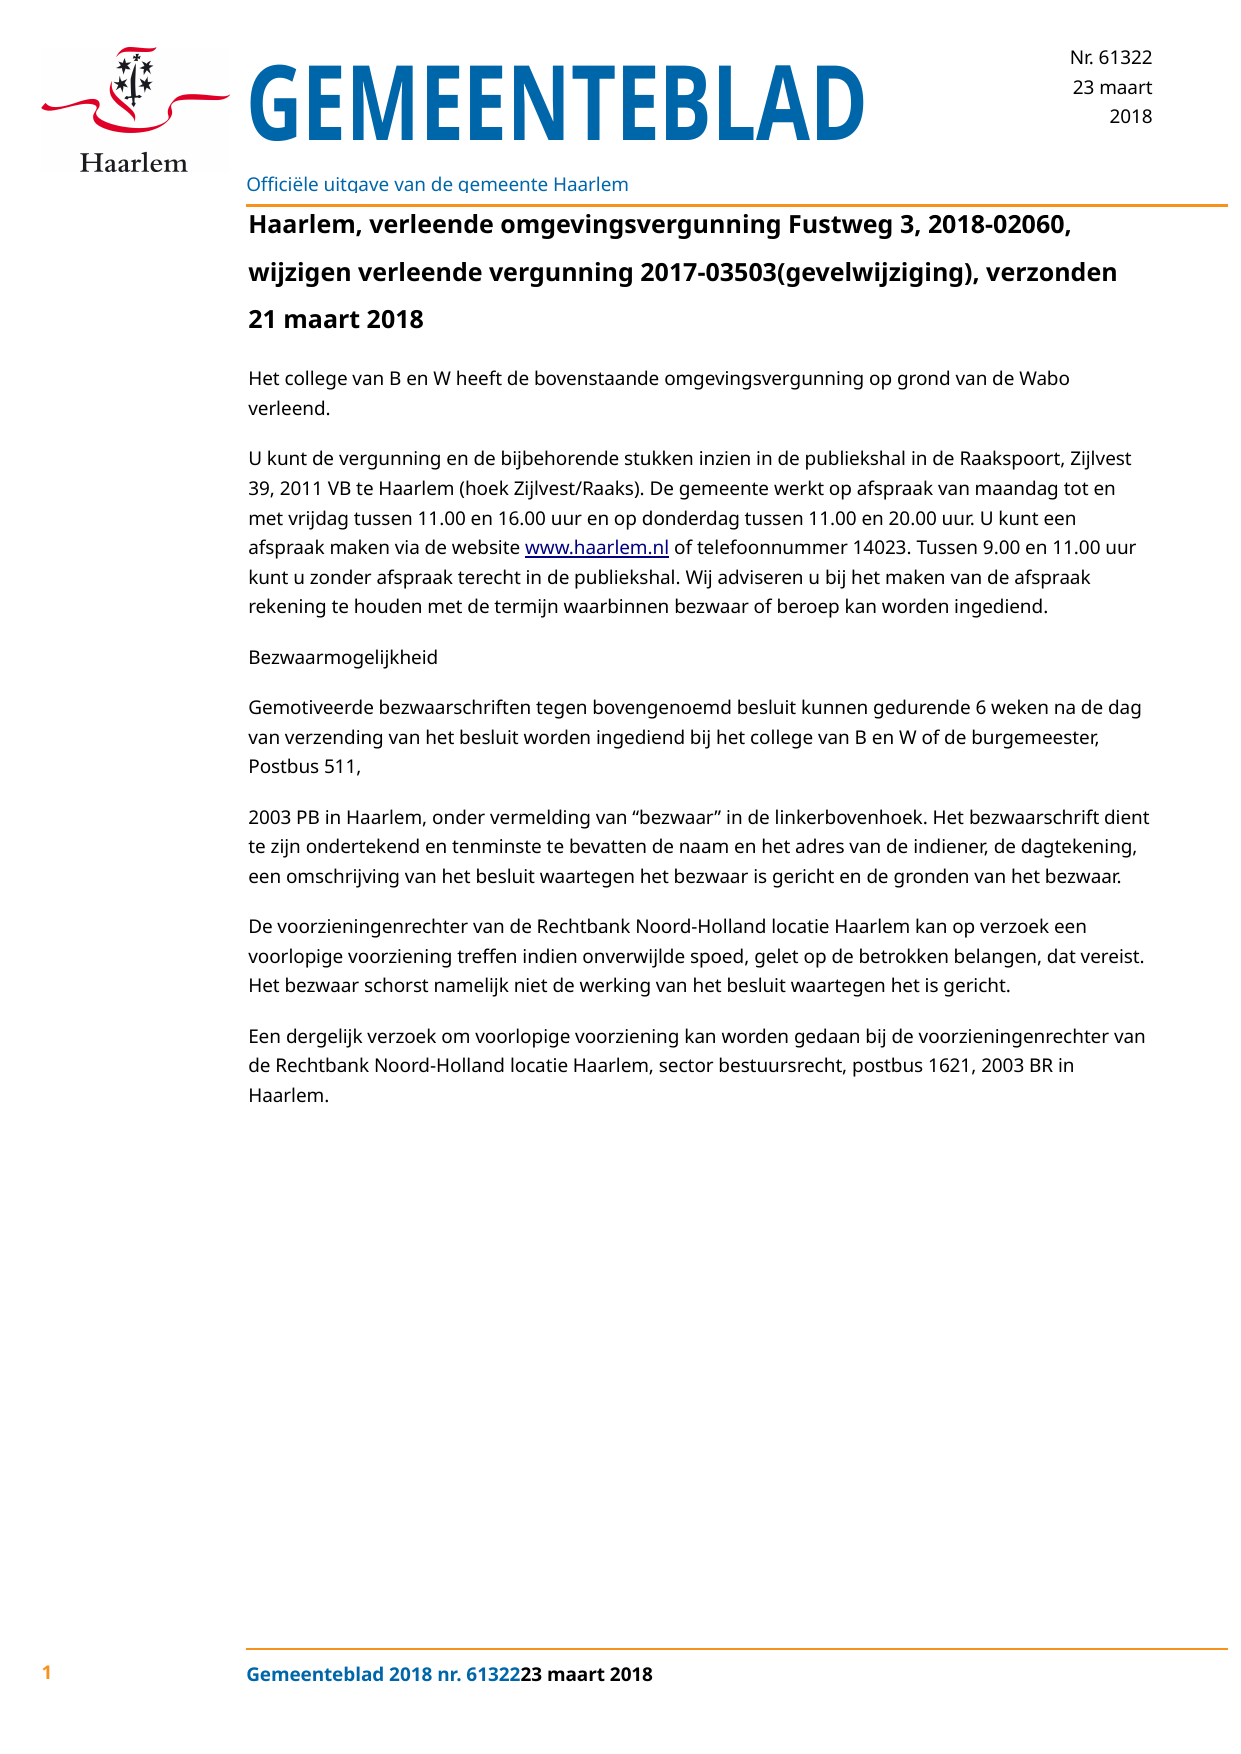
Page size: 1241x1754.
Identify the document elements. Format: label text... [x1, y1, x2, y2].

picture [41, 47, 231, 172]
text De voorzieningenrechter van de Rechtbank Noord-Holland locatie Haarlem kan op verzoek een voorlopige voorziening treffen indien onverwijlde spoed, gelet op de betrokken belangen, dat vereist. Het bezwaar schorst namelijk niet de werking van het besluit waartegen het is gericht. [248, 913, 1152, 998]
text 2003 PB in Haarlem, onder vermelding van “bezwaar” in de linkerbovenhoek. Het bezwaarschrift dient te zijn ondertekend en tenminste te bevatten de naam en het adres van de indiener, de dagtekening, een omschrijving van het besluit waartegen het bezwaar is gericht en de gronden van het bezwaar. [248, 804, 1152, 889]
text Haarlem, verleende omgevingsvergunning Fustweg 3, 2018-02060, wijzigen verleende vergunning 2017-03503(gevelwijziging), verzonden 21 maart 2018 [248, 207, 1152, 336]
text Gemotiveerde bezwaarschriften tegen bovengenoemd besluit kunnen gedurende 6 weken na de dag van verzending van het besluit worden ingediend bij het college van B en W of de burgemeester, Postbus 511, [248, 694, 1152, 779]
text Een dergelijk verzoek om voorlopige voorziening kan worden gedaan bij de voorzieningenrechter van de Rechtbank Noord-Holland locatie Haarlem, sector bestuursrecht, postbus 1621, 2003 BR in Haarlem. [248, 1023, 1152, 1108]
text U kunt de vergunning en de bijbehorende stukken inzien in de publiekshal in de Raakspoort, Zijlvest 39, 2011 VB te Haarlem (hoek Zijlvest/Raaks). De gemeente werkt op afspraak van maandag tot en met vrijdag tussen 11.00 en 16.00 uur en op donderdag tussen 11.00 en 20.00 uur. U kunt een afspraak maken via de website www.haarlem.nl of telefoonnummer 14023. Tussen 9.00 en 11.00 uur kunt u zonder afspraak terecht in de publiekshal. Wij adviseren u bij het maken van de afspraak rekening te houden met de termijn waarbinnen bezwaar of beroep kan worden ingediend. [248, 446, 1152, 619]
text Het college van B en W heeft de bovenstaande omgevingsvergunning op grond van de Wabo verleend. [248, 366, 1152, 421]
text Bezwaarmogelijkheid [248, 644, 1152, 669]
